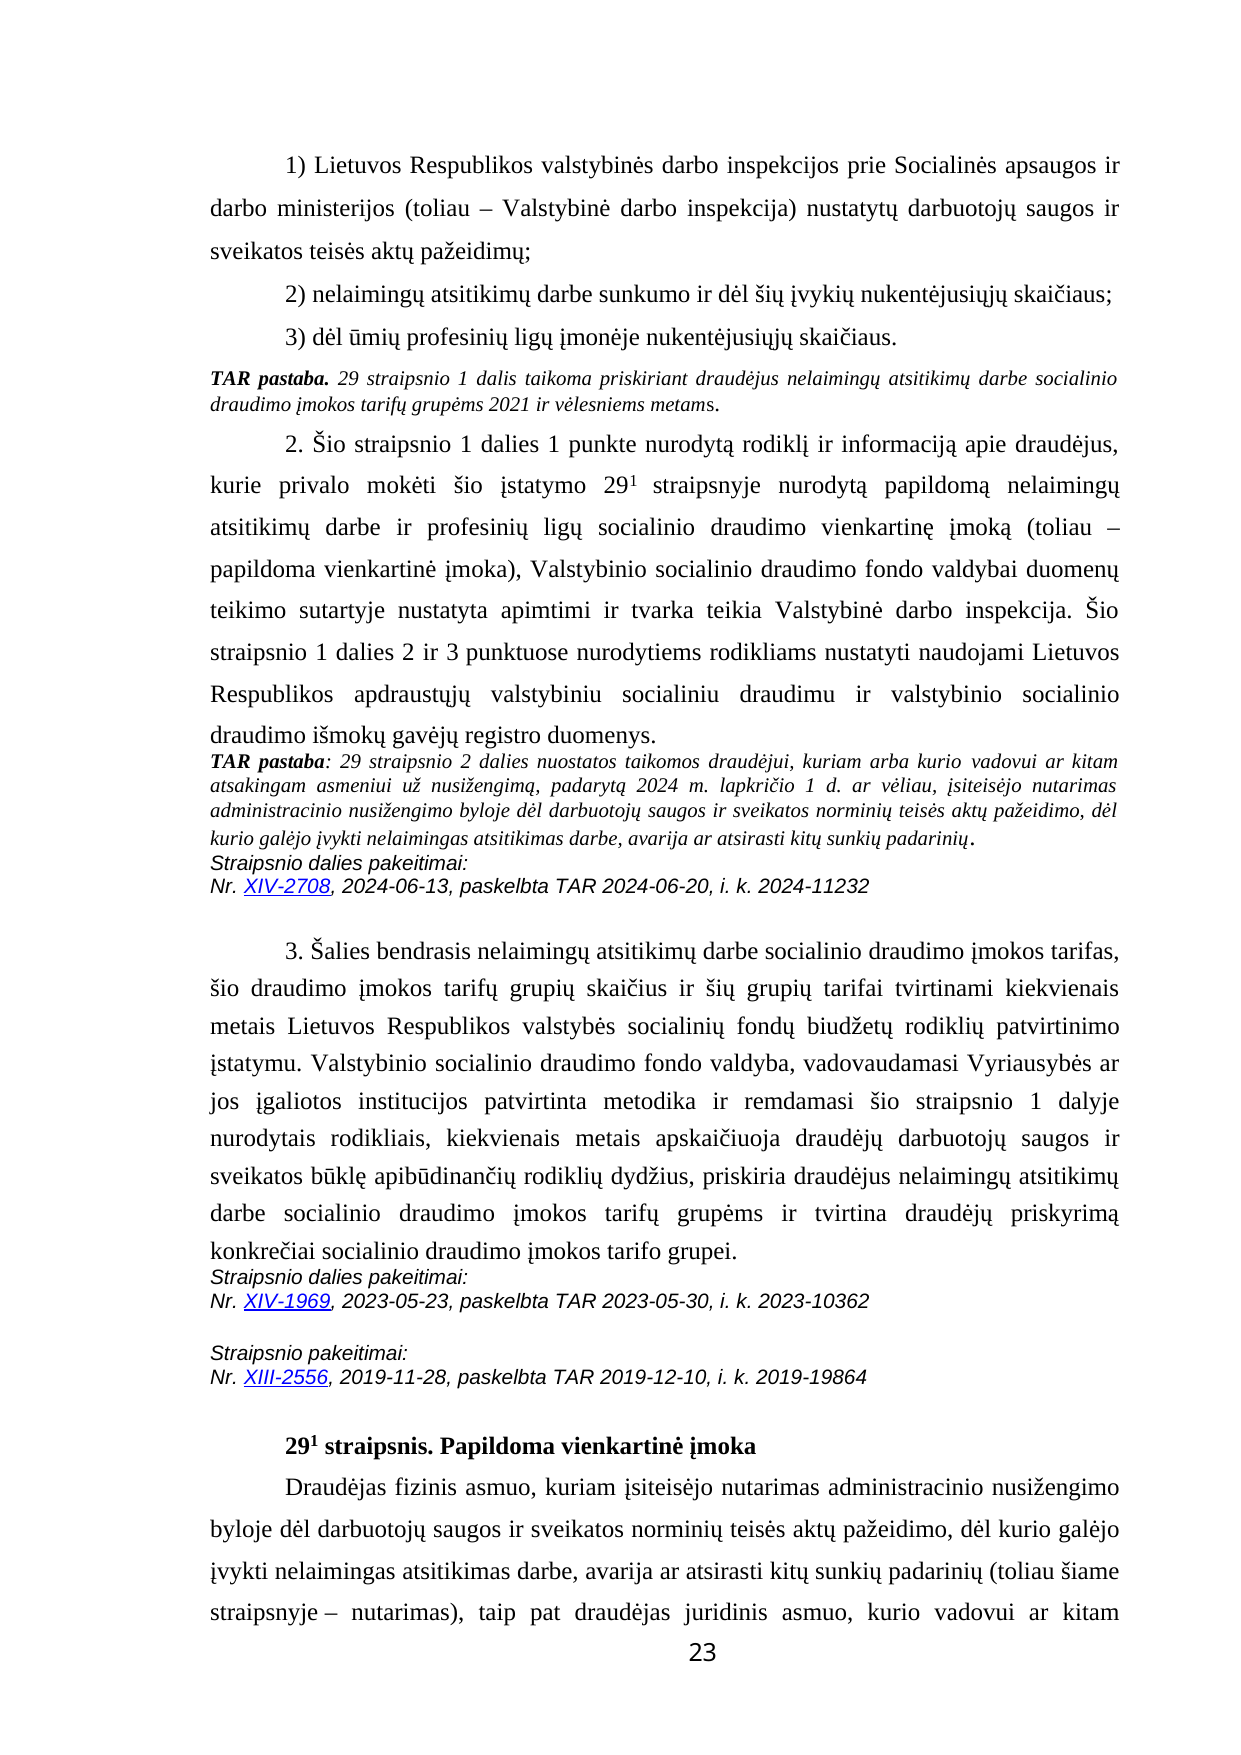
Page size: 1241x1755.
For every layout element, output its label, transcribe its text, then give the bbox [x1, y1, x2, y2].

text 291 straipsnis. Papildoma vienkartinė įmoka [210, 1418, 1120, 1459]
text TAR pastaba: 29 straipsnio 2 dalies nuostatos taikomos draudėjui, kuriam arba kurio vadovui ar kitam atsakingam asmeniui už nusižengimą, padarytą 2024 m. lapkričio 1 d. ar vėliau, įsiteisėjo nutarimas administracinio nusižengimo byloje dėl darbuotojų saugos ir sveikatos norminių teisės aktų pažeidimo, dėl kurio galėjo įvykti nelaimingas atsitikimas darbe, avarija ar atsirasti kitų sunkių padarinių. [210, 749, 1120, 850]
text Nr. XIV-2708, 2024-06-13, paskelbta TAR 2024-06-20, i. k. 2024-11232 [210, 874, 1120, 898]
text 1) Lietuvos Respublikos valstybinės darbo inspekcijos prie Socialinės apsaugos ir darbo ministerijos (toliau – Valstybinė darbo inspekcija) nustatytų darbuotojų saugos ir sveikatos teisės aktų pažeidimų; [210, 150, 1120, 265]
text TAR pastaba. 29 straipsnio 1 dalis taikoma priskiriant draudėjus nelaimingų atsitikimų darbe socialinio draudimo įmokos tarifų grupėms 2021 ir vėlesniems metams. [210, 366, 1120, 416]
text Straipsnio pakeitimai: [210, 1341, 1120, 1365]
text 3. Šalies bendrasis nelaimingų atsitikimų darbe socialinio draudimo įmokos tarifas, šio draudimo įmokos tarifų grupių skaičius ir šių grupių tarifai tvirtinami kiekvienais metais Lietuvos Respublikos valstybės socialinių fondų biudžetų rodiklių patvirtinimo įstatymu. Valstybinio socialinio draudimo fondo valdyba, vadovaudamasi Vyriausybės ar jos įgaliotos institucijos patvirtinta metodika ir remdamasi šio straipsnio 1 dalyje nurodytais rodikliais, kiekvienais metais apskaičiuoja draudėjų darbuotojų saugos ir sveikatos būklę apibūdinančių rodiklių dydžius, priskiria draudėjus nelaimingų atsitikimų darbe socialinio draudimo įmokos tarifų grupėms ir tvirtina draudėjų priskyrimą konkrečiai socialinio draudimo įmokos tarifo grupei. [210, 927, 1120, 1264]
text 3) dėl ūmių profesinių ligų įmonėje nukentėjusiųjų skaičiaus. [210, 322, 1120, 351]
text Nr. XIII-2556, 2019-11-28, paskelbta TAR 2019-12-10, i. k. 2019-19864 [210, 1365, 1120, 1389]
text Straipsnio dalies pakeitimai: [210, 850, 1120, 874]
text 2. Šio straipsnio 1 dalies 1 punkte nurodytą rodiklį ir informaciją apie draudėjus, kurie privalo mokėti šio įstatymo 291 straipsnyje nurodytą papildomą nelaimingų atsitikimų darbe ir profesinių ligų socialinio draudimo vienkartinę įmoką (toliau – papildoma vienkartinė įmoka), Valstybinio socialinio draudimo fondo valdybai duomenų teikimo sutartyje nustatyta apimtimi ir tvarka teikia Valstybinė darbo inspekcija. Šio straipsnio 1 dalies 2 ir 3 punktuose nurodytiems rodikliams nustatyti naudojami Lietuvos Respublikos apdraustųjų valstybiniu socialiniu draudimu ir valstybinio socialinio draudimo išmokų gavėjų registro duomenys. [210, 416, 1120, 749]
text Nr. XIV-1969, 2023-05-23, paskelbta TAR 2023-05-30, i. k. 2023-10362 [210, 1288, 1120, 1312]
text Draudėjas fizinis asmuo, kuriam įsiteisėjo nutarimas administracinio nusižengimo byloje dėl darbuotojų saugos ir sveikatos norminių teisės aktų pažeidimo, dėl kurio galėjo įvykti nelaimingas atsitikimas darbe, avarija ar atsirasti kitų sunkių padarinių (toliau šiame straipsnyje – nutarimas), taip pat draudėjas juridinis asmuo, kurio vadovui ar kitam [210, 1459, 1120, 1626]
text 2) nelaimingų atsitikimų darbe sunkumo ir dėl šių įvykių nukentėjusiųjų skaičiaus; [210, 279, 1120, 308]
text Straipsnio dalies pakeitimai: [210, 1264, 1120, 1288]
